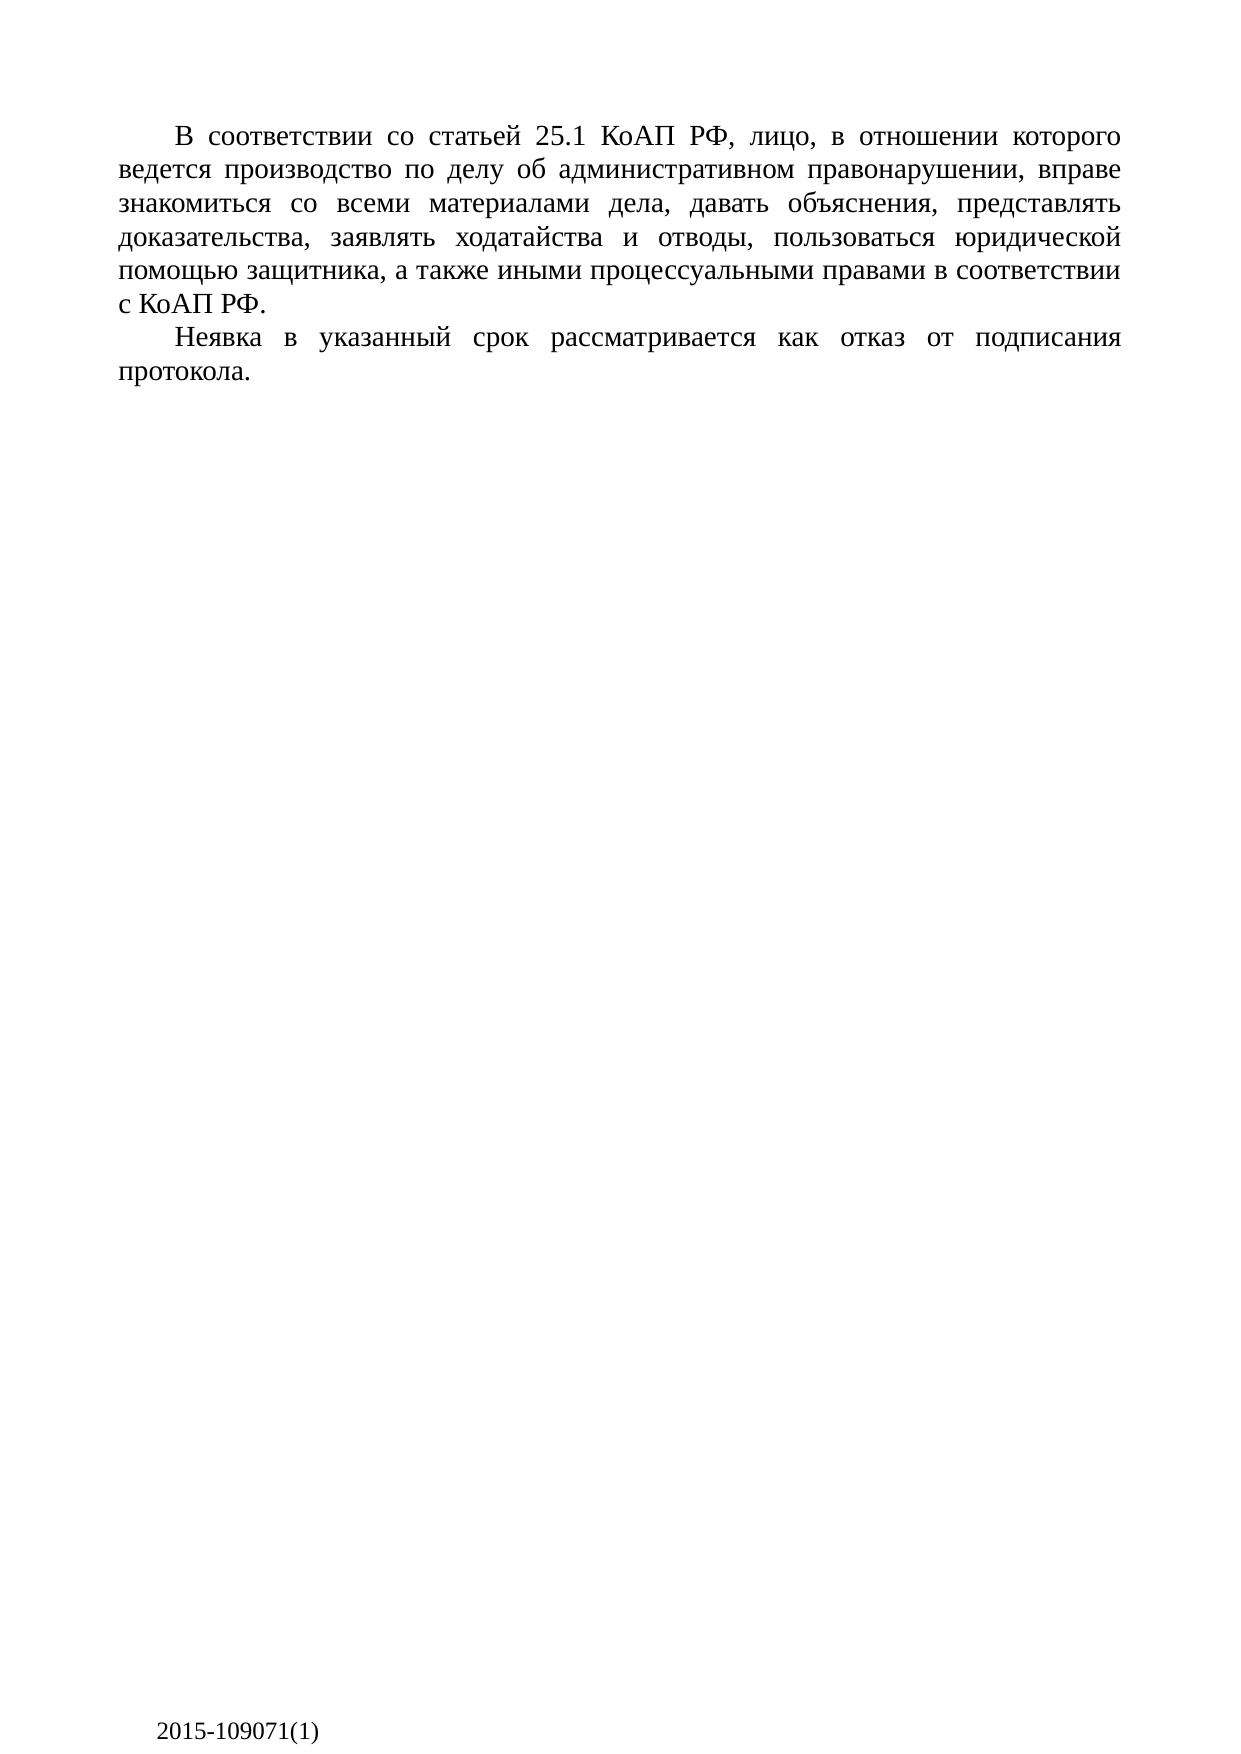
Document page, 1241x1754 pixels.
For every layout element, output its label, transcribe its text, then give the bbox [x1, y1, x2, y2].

text В соответствии со статьей 25.1 КоАП РФ, лицо, в отношении которого ведется производство по делу об административном правонарушении, вправе знакомиться со всеми материалами дела, давать объяснения, представлять доказательства, заявлять ходатайства и отводы, пользоваться юридической помощью защитника, а также иными процессуальными правами в соответствии с КоАП РФ. [118, 118, 1122, 319]
text Неявка в указанный срок рассматривается как отказ от подписания протокола. [118, 319, 1122, 386]
